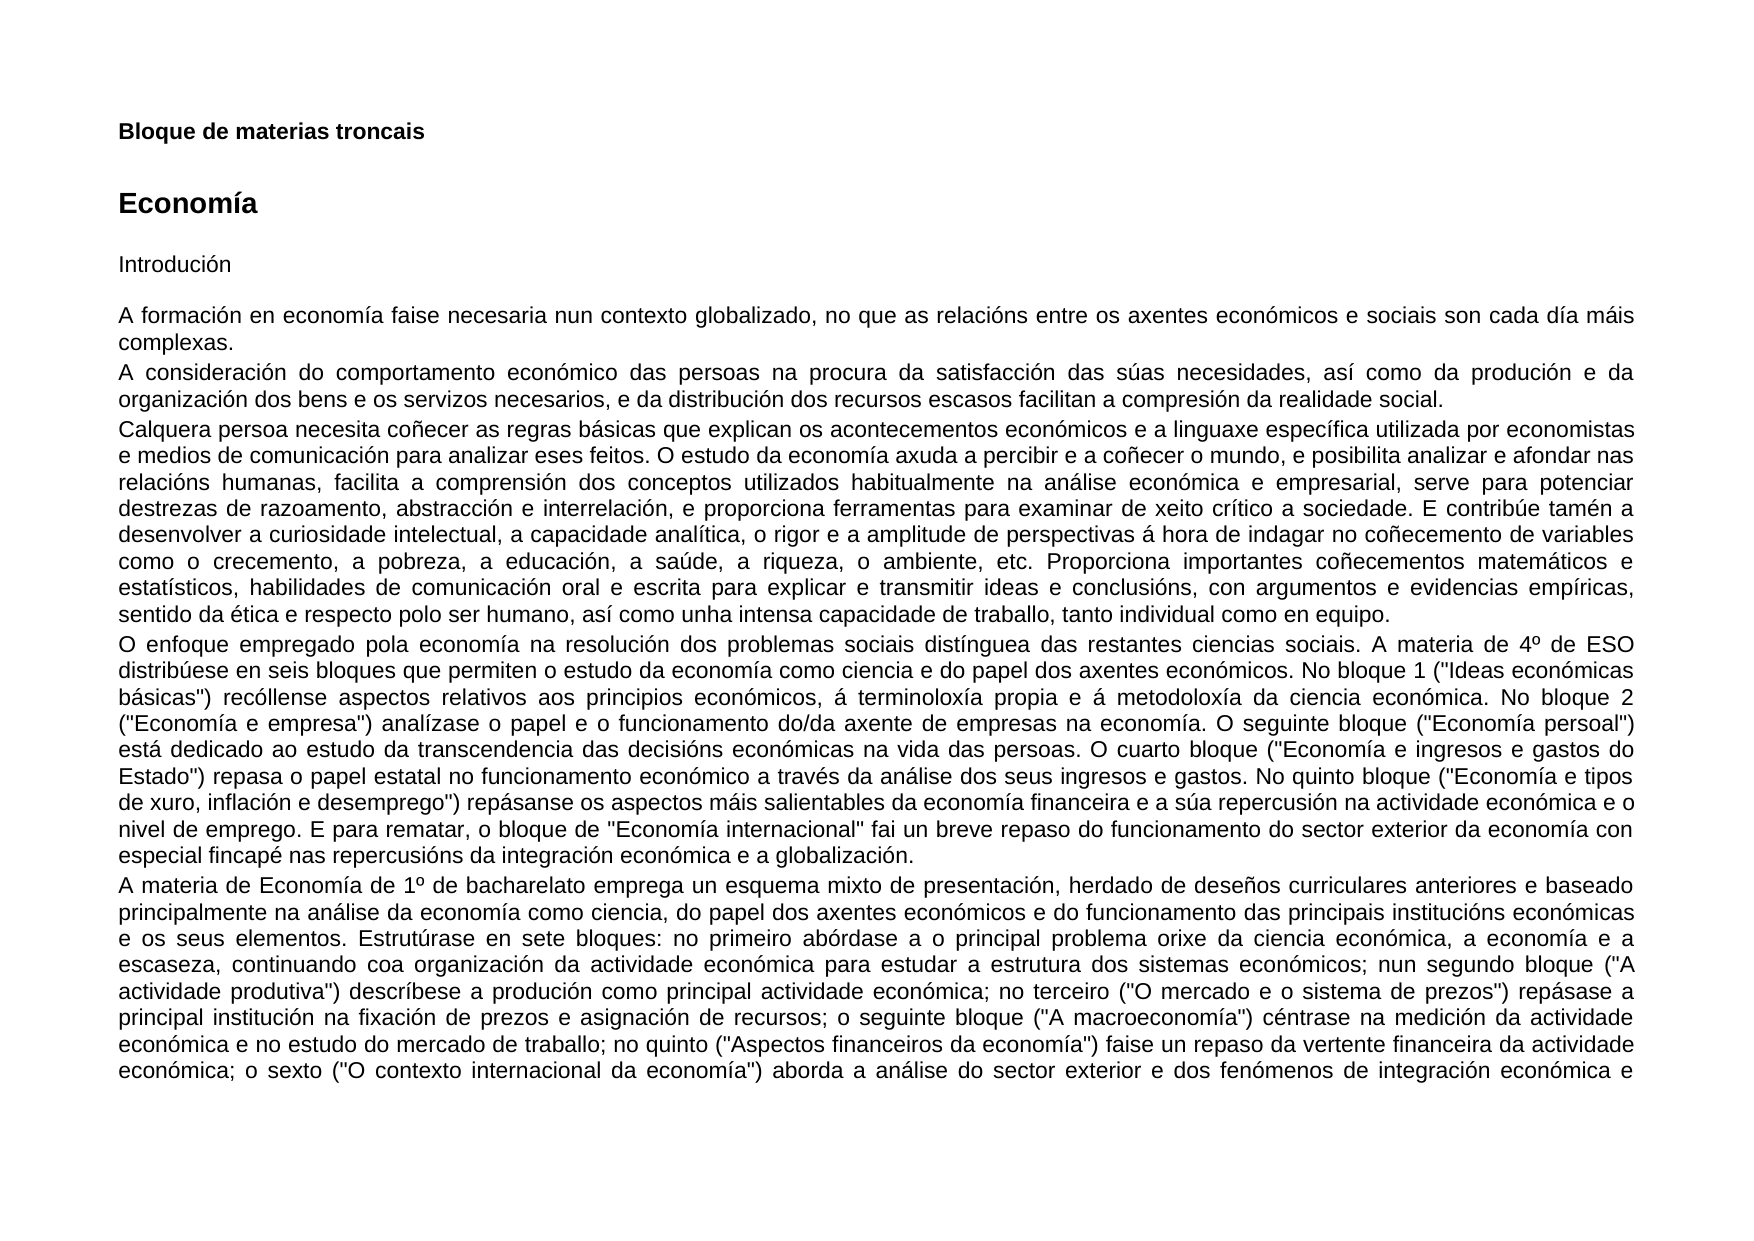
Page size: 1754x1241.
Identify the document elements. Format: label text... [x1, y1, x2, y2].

text Bloque de materias troncais [118, 118, 1636, 144]
text Economía [118, 186, 1636, 220]
text O enfoque empregado pola economía na resolución dos problemas sociais distínguea das restantes ciencias sociais. A materia de 4º de ESO distribúese en seis bloques que permiten o estudo da economía como ciencia e do papel dos axentes económicos. No bloque 1 ("Ideas económicas básicas") recóllense aspectos relativos aos principios económicos, á terminoloxía propia e á metodoloxía da ciencia económica. No bloque 2 ("Economía e empresa") analízase o papel e o funcionamento do/da axente de empresas na economía. O seguinte bloque ("Economía persoal") está dedicado ao estudo da transcendencia das decisións económicas na vida das persoas. O cuarto bloque ("Economía e ingresos e gastos do Estado") repasa o papel estatal no funcionamento económico a través da análise dos seus ingresos e gastos. No quinto bloque ("Economía e tipos de xuro, inflación e desemprego") repásanse os aspectos máis salientables da economía financeira e a súa repercusión na actividade económica e o nivel de emprego. E para rematar, o bloque de "Economía internacional" fai un breve repaso do funcionamento do sector exterior da economía con especial fincapé nas repercusións da integración económica e a globalización. [118, 631, 1636, 868]
text A formación en economía faise necesaria nun contexto globalizado, no que as relacións entre os axentes económicos e sociais son cada día máis complexas. [118, 302, 1636, 355]
text A materia de Economía de 1º de bacharelato emprega un esquema mixto de presentación, herdado de deseños curriculares anteriores e baseado principalmente na análise da economía como ciencia, do papel dos axentes económicos e do funcionamento das principais institucións económicas e os seus elementos. Estrutúrase en sete bloques: no primeiro abórdase a o principal problema orixe da ciencia económica, a economía e a escaseza, continuando coa organización da actividade económica para estudar a estrutura dos sistemas económicos; nun segundo bloque ("A actividade produtiva") descríbese a produción como principal actividade económica; no terceiro ("O mercado e o sistema de prezos") repásase a principal institución na fixación de prezos e asignación de recursos; o seguinte bloque ("A macroeconomía") céntrase na medición da actividade económica e no estudo do mercado de traballo; no quinto ("Aspectos financeiros da economía") faise un repaso da vertente financeira da actividade económica; o sexto ("O contexto internacional da economía") aborda a análise do sector exterior e dos fenómenos de integración económica e [118, 872, 1636, 1083]
text A consideración do comportamento económico das persoas na procura da satisfacción das súas necesidades, así como da produción e da organización dos bens e os servizos necesarios, e da distribución dos recursos escasos facilitan a compresión da realidade social. [118, 359, 1636, 412]
text Introdución [118, 251, 1636, 277]
text Calquera persoa necesita coñecer as regras básicas que explican os acontecementos económicos e a linguaxe específica utilizada por economistas e medios de comunicación para analizar eses feitos. O estudo da economía axuda a percibir e a coñecer o mundo, e posibilita analizar e afondar nas relacións humanas, facilita a comprensión dos conceptos utilizados habitualmente na análise económica e empresarial, serve para potenciar destrezas de razoamento, abstracción e interrelación, e proporciona ferramentas para examinar de xeito crítico a sociedade. E contribúe tamén a desenvolver a curiosidade intelectual, a capacidade analítica, o rigor e a amplitude de perspectivas á hora de indagar no coñecemento de variables como o crecemento, a pobreza, a educación, a saúde, a riqueza, o ambiente, etc. Proporciona importantes coñecementos matemáticos e estatísticos, habilidades de comunicación oral e escrita para explicar e transmitir ideas e conclusións, con argumentos e evidencias empíricas, sentido da ética e respecto polo ser humano, así como unha intensa capacidade de traballo, tanto individual como en equipo. [118, 416, 1636, 627]
